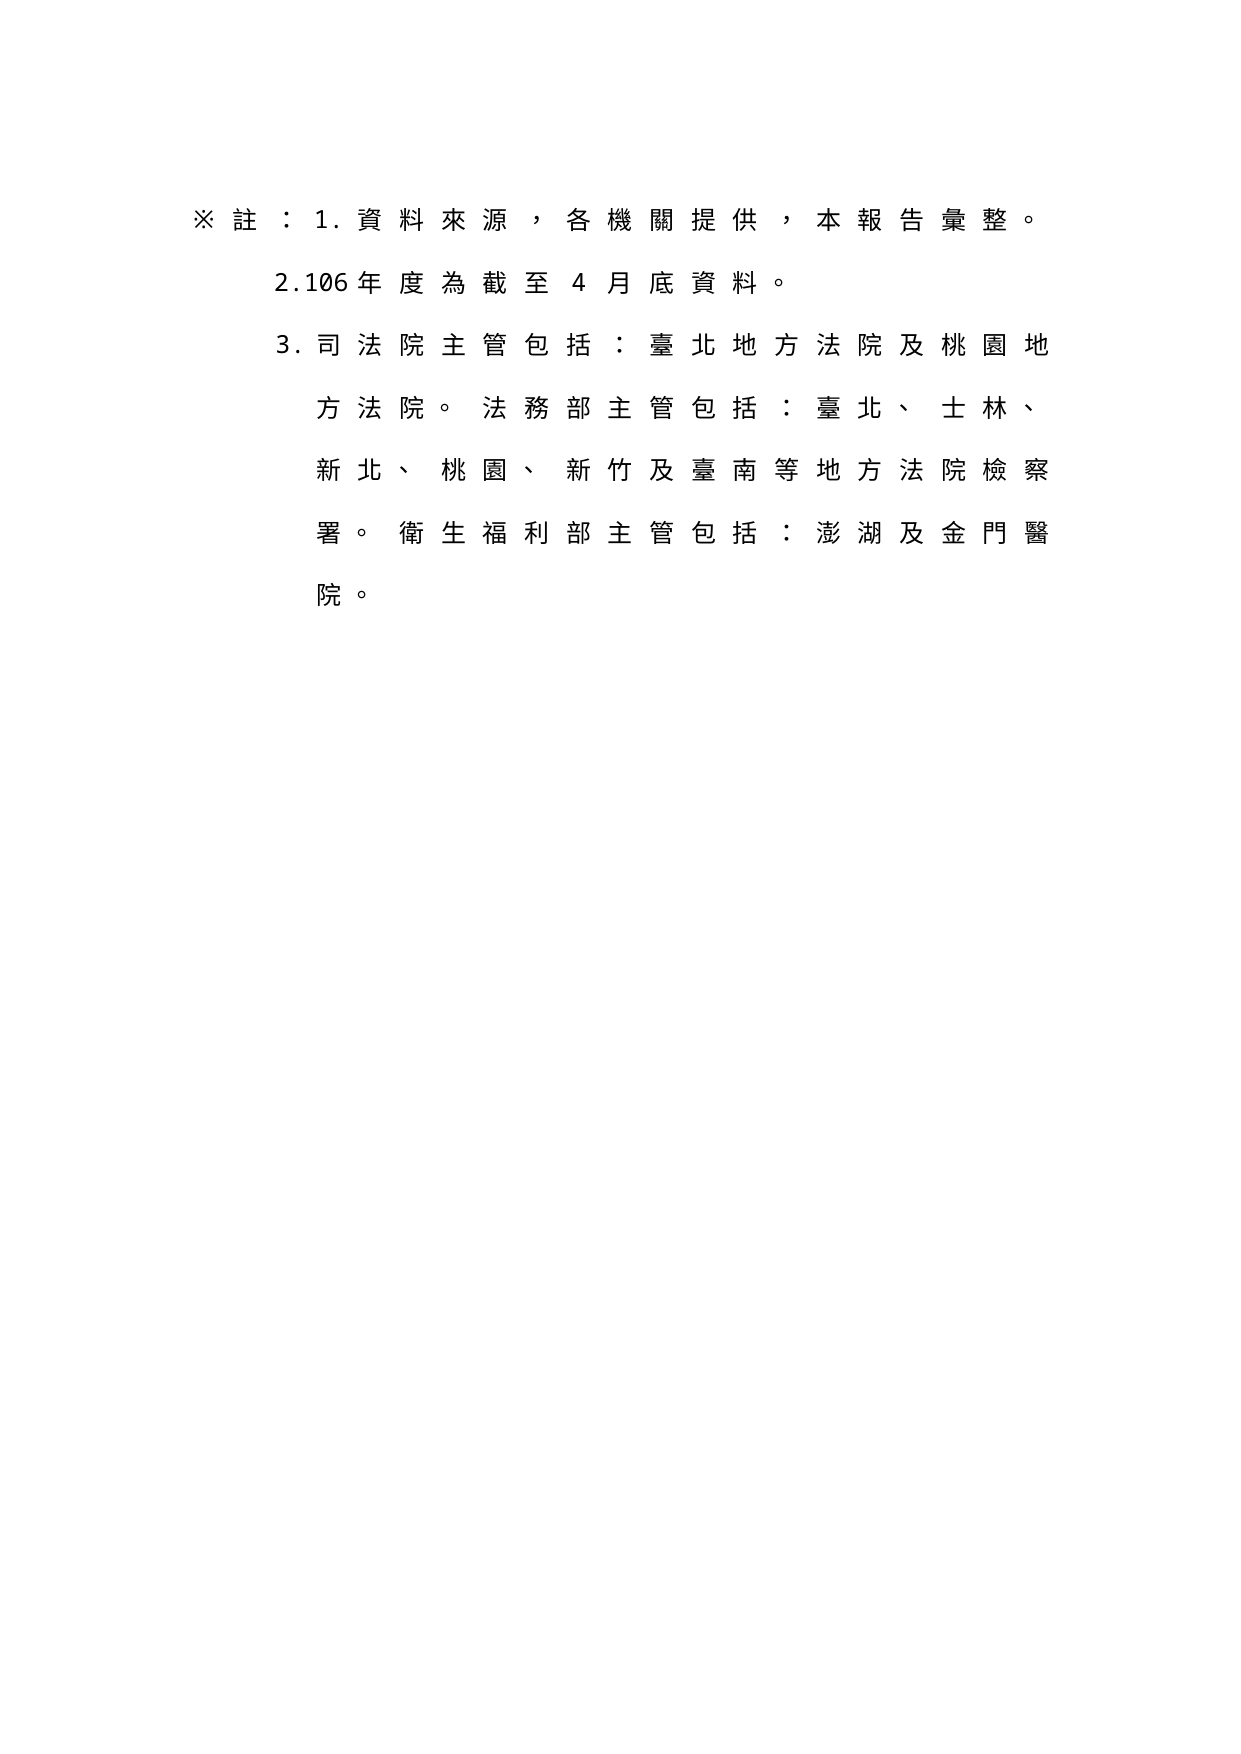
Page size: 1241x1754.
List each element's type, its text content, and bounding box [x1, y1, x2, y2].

text ※註：1.資料來源，各機關提供，本報告彙整。 [182, 177, 1058, 240]
text 2.106年度為截至4月底資料。 [182, 240, 1058, 302]
text 3.司法院主管包括：臺北地方法院及桃園地方法院。法務部主管包括：臺北、士林、新北、桃園、新竹及臺南等地方法院檢察署。衛生福利部主管包括：澎湖及金門醫院。 [182, 302, 1058, 615]
